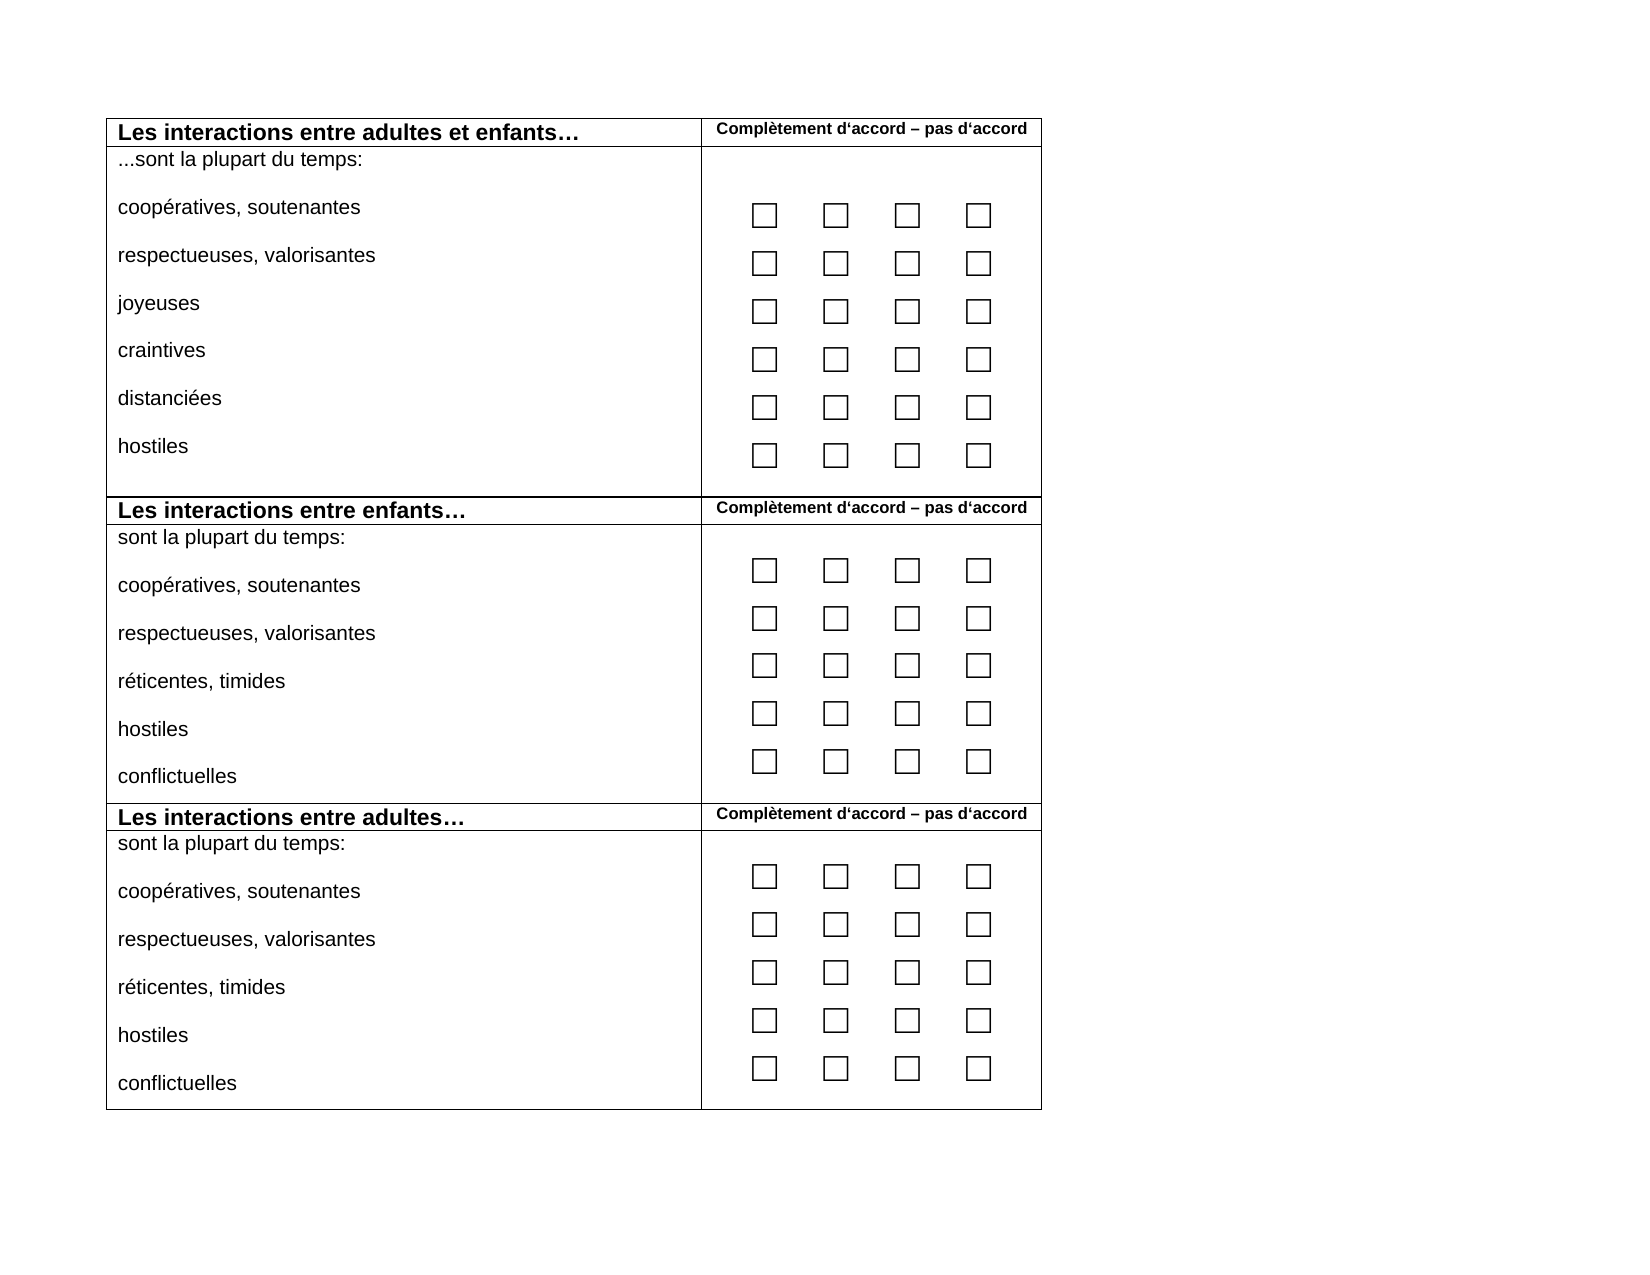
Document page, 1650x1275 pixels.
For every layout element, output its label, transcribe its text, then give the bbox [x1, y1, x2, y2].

table_cell ...sont la plupart du temps: coopératives, soutenantes respectueuses, valorisantes joyeuses craintives distanciées hostiles [107, 147, 701, 496]
table_cell sont la plupart du temps: coopératives, soutenantes respectueuses, valorisantes réticentes, timides hostiles conflictuelles [107, 525, 701, 803]
table_cell Les interactions entre enfants… [107, 498, 701, 524]
table_cell Complètement d‘accord – pas d‘accord [702, 804, 1041, 830]
table_cell Les interactions entre adultes… [107, 804, 701, 830]
table_header Complètement d‘accord – pas d‘accord [702, 119, 1041, 146]
table_cell □ □ □ □ □ □ □ □ □ □ □ □ □ □ □ □ □ □ □ □ □ □ □ □ [702, 147, 1041, 496]
table_cell Complètement d‘accord – pas d‘accord [702, 498, 1041, 524]
table_cell □ □ □ □ □ □ □ □ □ □ □ □ □ □ □ □ □ □ □ □ [702, 831, 1041, 1109]
table_header Les interactions entre adultes et enfants… [107, 119, 701, 146]
table_cell □ □ □ □ □ □ □ □ □ □ □ □ □ □ □ □ □ □ □ □ [702, 525, 1041, 803]
table_cell sont la plupart du temps: coopératives, soutenantes respectueuses, valorisantes réticentes, timides hostiles conflictuelles [107, 831, 701, 1109]
